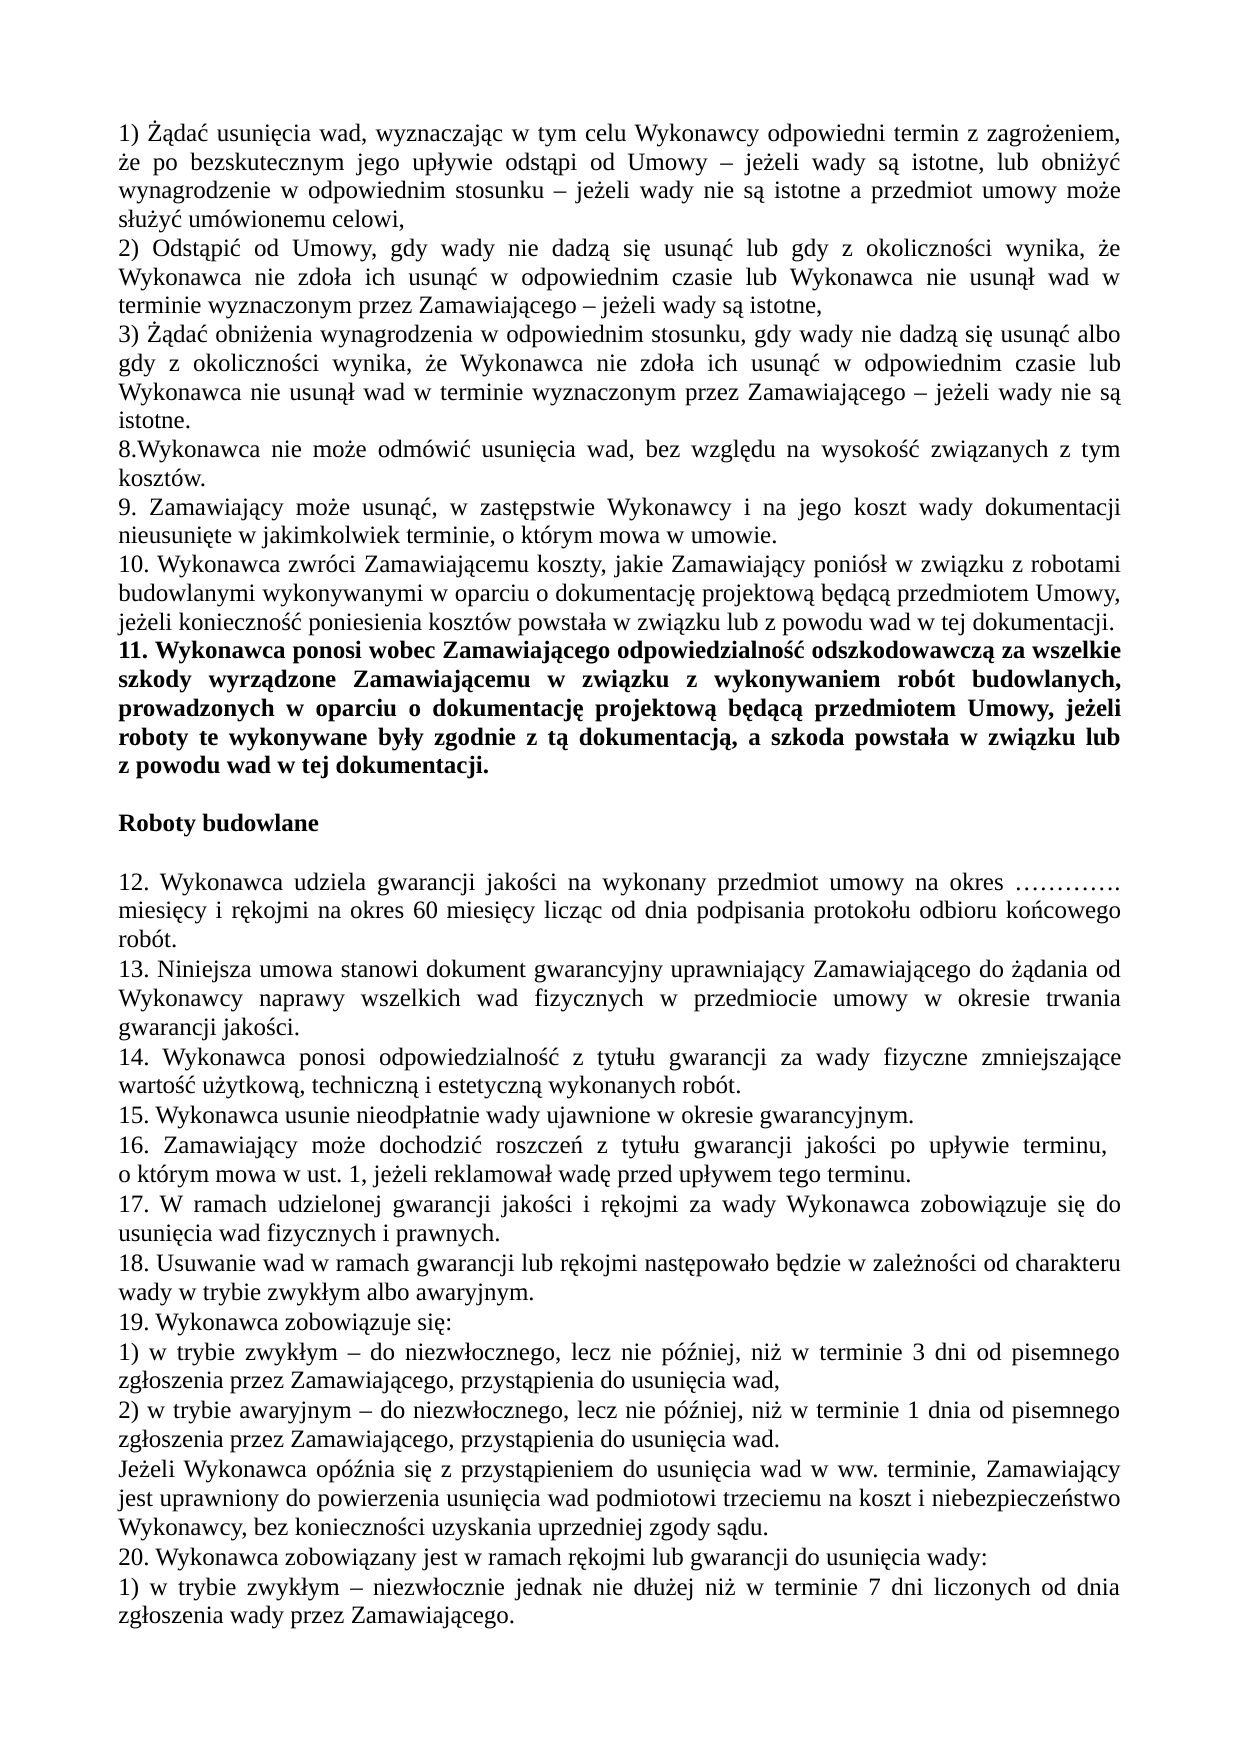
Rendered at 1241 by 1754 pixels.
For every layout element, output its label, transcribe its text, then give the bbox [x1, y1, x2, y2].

text 13. Niniejsza umowa stanowi dokument gwarancyjny uprawniający Zamawiającego do żądania od Wykonawcy naprawy wszelkich wad fizycznych w przedmiocie umowy w okresie trwania gwarancji jakości. [118, 954, 1122, 1041]
text 8.Wykonawca nie może odmówić usunięcia wad, bez względu na wysokość związanych z tym kosztów. [118, 434, 1122, 492]
text 10. Wykonawca zwróci Zamawiającemu koszty, jakie Zamawiający poniósł w związku z robotami budowlanymi wykonywanymi w oparciu o dokumentację projektową będącą przedmiotem Umowy, jeżeli konieczność poniesienia kosztów powstała w związku lub z powodu wad w tej dokumentacji. [118, 549, 1122, 636]
text 11. Wykonawca ponosi wobec Zamawiającego odpowiedzialność odszkodowawczą za wszelkie szkody wyrządzone Zamawiającemu w związku z wykonywaniem robót budowlanych, prowadzonych w oparciu o dokumentację projektową będącą przedmiotem Umowy, jeżeli roboty te wykonywane były zgodnie z tą dokumentacją, a szkoda powstała w związku lub z powodu wad w tej dokumentacji. [118, 636, 1122, 779]
text 1) Żądać usunięcia wad, wyznaczając w tym celu Wykonawcy odpowiedni termin z zagrożeniem, że po bezskutecznym jego upływie odstąpi od Umowy – jeżeli wady są istotne, lub obniżyć wynagrodzenie w odpowiednim stosunku – jeżeli wady nie są istotne a przedmiot umowy może służyć umówionemu celowi, [118, 118, 1122, 233]
text 2) w trybie awaryjnym – do niezwłocznego, lecz nie później, niż w terminie 1 dnia od pisemnego zgłoszenia przez Zamawiającego, przystąpienia do usunięcia wad. [118, 1396, 1122, 1453]
text 3) Żądać obniżenia wynagrodzenia w odpowiednim stosunku, gdy wady nie dadzą się usunąć albo gdy z okoliczności wynika, że Wykonawca nie zdoła ich usunąć w odpowiednim czasie lub Wykonawca nie usunął wad w terminie wyznaczonym przez Zamawiającego – jeżeli wady nie są istotne. [118, 319, 1122, 434]
text 19. Wykonawca zobowiązuje się: [118, 1307, 1122, 1336]
text 20. Wykonawca zobowiązany jest w ramach rękojmi lub gwarancji do usunięcia wady: [118, 1542, 1122, 1571]
text 2) Odstąpić od Umowy, gdy wady nie dadzą się usunąć lub gdy z okoliczności wynika, że Wykonawca nie zdoła ich usunąć w odpowiednim czasie lub Wykonawca nie usunął wad w terminie wyznaczonym przez Zamawiającego – jeżeli wady są istotne, [118, 233, 1122, 319]
text 18. Usuwanie wad w ramach gwarancji lub rękojmi następowało będzie w zależności od charakteru wady w trybie zwykłym albo awaryjnym. [118, 1248, 1122, 1306]
text Roboty budowlane [118, 808, 1122, 837]
text 16. Zamawiający może dochodzić roszczeń z tytułu gwarancji jakości po upływie terminu, o którym mowa w ust. 1, jeżeli reklamował wadę przed upływem tego terminu. [118, 1131, 1122, 1188]
text 12. Wykonawca udziela gwarancji jakości na wykonany przedmiot umowy na okres …………. miesięcy i rękojmi na okres 60 miesięcy licząc od dnia podpisania protokołu odbioru końcowego robót. [118, 867, 1122, 953]
text 9. Zamawiający może usunąć, w zastępstwie Wykonawcy i na jego koszt wady dokumentacji nieusunięte w jakimkolwiek terminie, o którym mowa w umowie. [118, 492, 1122, 549]
text 14. Wykonawca ponosi odpowiedzialność z tytułu gwarancji za wady fizyczne zmniejszające wartość użytkową, techniczną i estetyczną wykonanych robót. [118, 1042, 1122, 1099]
text 15. Wykonawca usunie nieodpłatnie wady ujawnione w okresie gwarancyjnym. [118, 1101, 1122, 1129]
text Jeżeli Wykonawca opóźnia się z przystąpieniem do usunięcia wad w ww. terminie, Zamawiający jest uprawniony do powierzenia usunięcia wad podmiotowi trzeciemu na koszt i niebezpieczeństwo Wykonawcy, bez konieczności uzyskania uprzedniej zgody sądu. [118, 1454, 1122, 1541]
text 1) w trybie zwykłym – do niezwłocznego, lecz nie później, niż w terminie 3 dni od pisemnego zgłoszenia przez Zamawiającego, przystąpienia do usunięcia wad, [118, 1337, 1122, 1394]
text 17. W ramach udzielonej gwarancji jakości i rękojmi za wady Wykonawca zobowiązuje się do usunięcia wad fizycznych i prawnych. [118, 1189, 1122, 1247]
text 1) w trybie zwykłym – niezwłocznie jednak nie dłużej niż w terminie 7 dni liczonych od dnia zgłoszenia wady przez Zamawiającego. [118, 1572, 1122, 1629]
